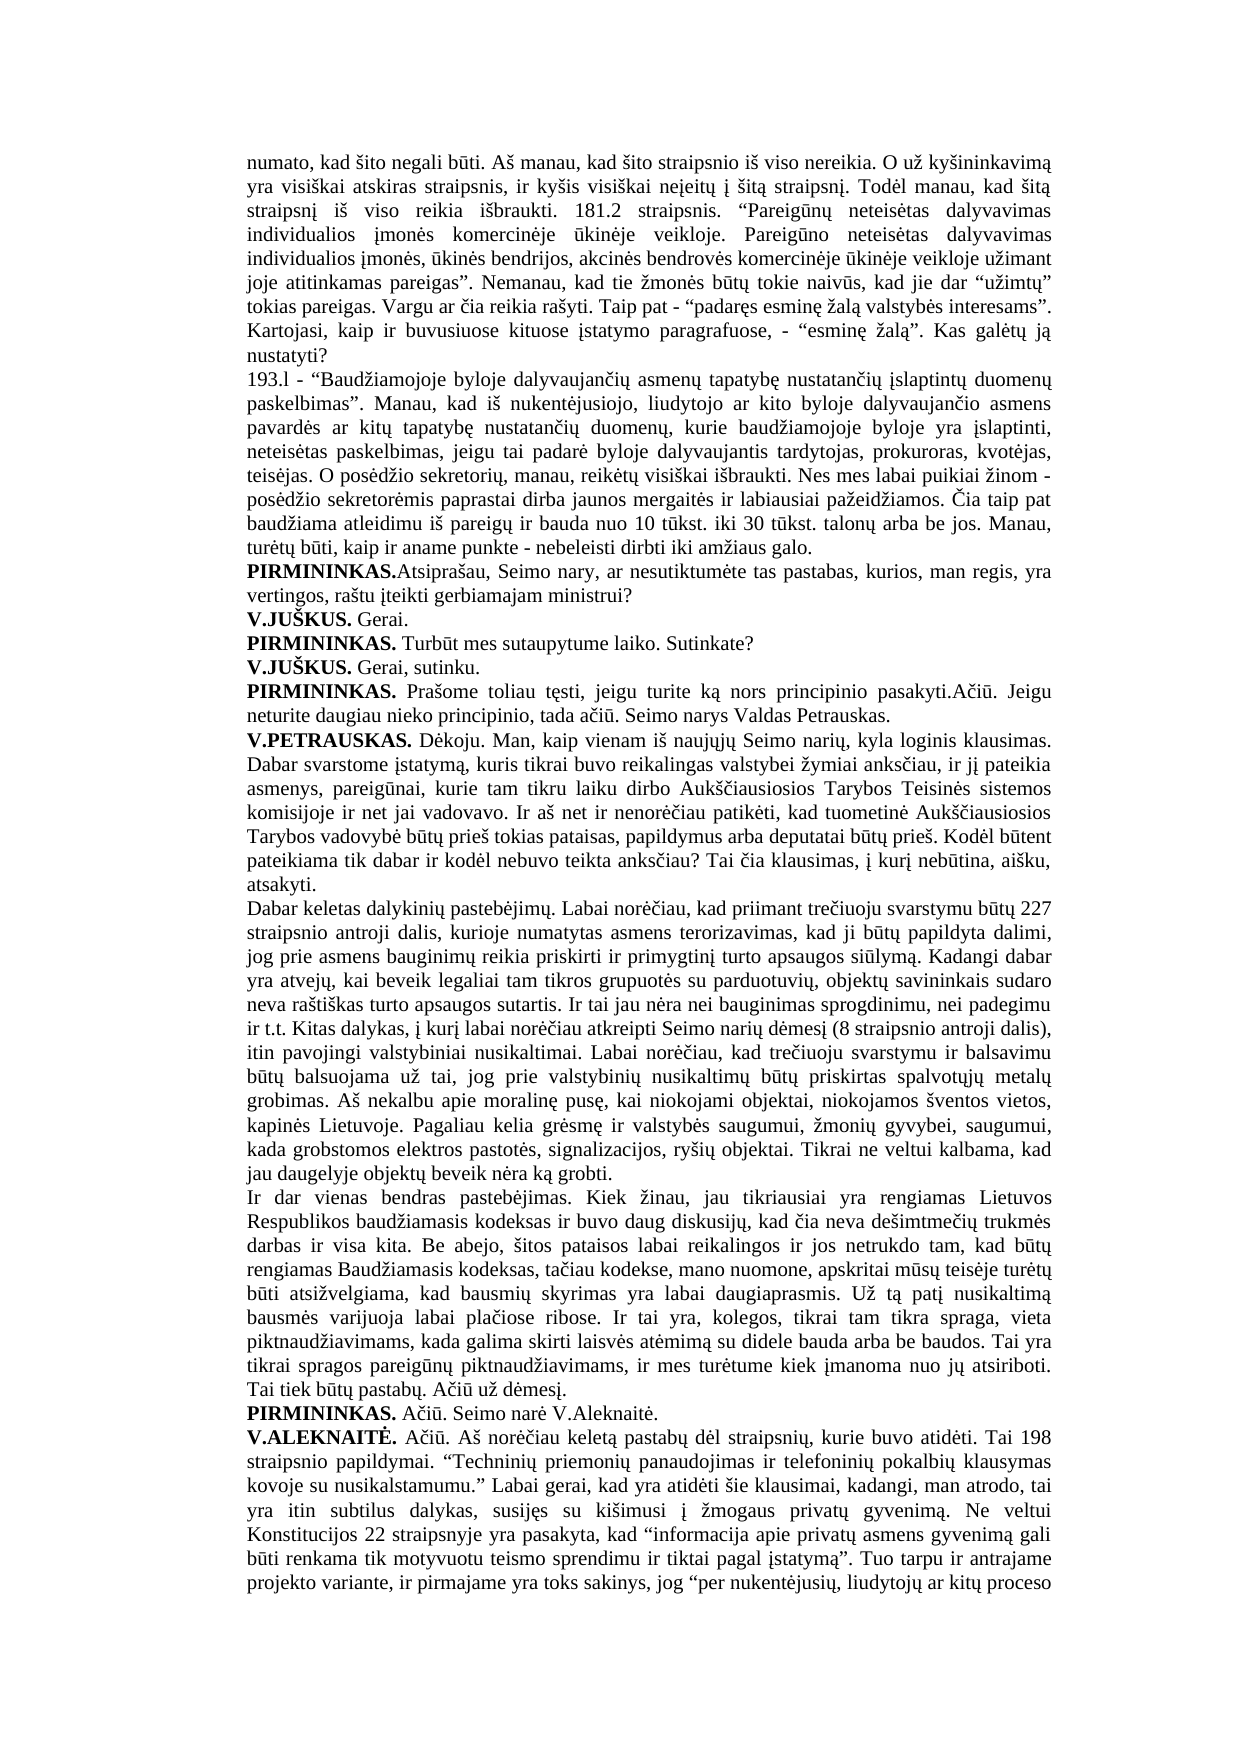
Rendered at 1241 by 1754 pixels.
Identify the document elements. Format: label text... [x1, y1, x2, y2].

text PIRMININKAS.Atsiprašau, Seimo nary, ar nesutiktumėte tas pastabas, kurios, man regis, yra vertingos, raštu įteikti gerbiamajam ministrui? [247, 559, 1053, 607]
text numato, kad šito negali būti. Aš manau, kad šito straipsnio iš viso nereikia. O už kyšininkavimą yra visiškai atskiras straipsnis, ir kyšis visiškai neįeitų į šitą straipsnį. Todėl manau, kad šitą straipsnį iš viso reikia išbraukti. 181.2 straipsnis. “Pareigūnų neteisėtas dalyvavimas individualios įmonės komercinėje ūkinėje veikloje. Pareigūno neteisėtas dalyvavimas individualios įmonės, ūkinės bendrijos, akcinės bendrovės komercinėje ūkinėje veikloje užimant joje atitinkamas pareigas”. Nemanau, kad tie žmonės būtų tokie naivūs, kad jie dar “užimtų” tokias pareigas. Vargu ar čia reikia rašyti. Taip pat - “padaręs esminę žalą valstybės interesams”. Kartojasi, kaip ir buvusiuose kituose įstatymo paragrafuose, - “esminę žalą”. Kas galėtų ją nustatyti? [247, 150, 1053, 367]
text V.JUŠKUS. Gerai. [247, 607, 1053, 631]
text 193.l - “Baudžiamojoje byloje dalyvaujančių asmenų tapatybę nustatančių įslaptintų duomenų paskelbimas”. Manau, kad iš nukentėjusiojo, liudytojo ar kito byloje dalyvaujančio asmens pavardės ar kitų tapatybę nustatančių duomenų, kurie baudžiamojoje byloje yra įslaptinti, neteisėtas paskelbimas, jeigu tai padarė byloje dalyvaujantis tardytojas, prokuroras, kvotėjas, teisėjas. O posėdžio sekretorių, manau, reikėtų visiškai išbraukti. Nes mes labai puikiai žinom - posėdžio sekretorėmis paprastai dirba jaunos mergaitės ir labiausiai pažeidžiamos. Čia taip pat baudžiama atleidimu iš pareigų ir bauda nuo 10 tūkst. iki 30 tūkst. talonų arba be jos. Manau, turėtų būti, kaip ir aname punkte - nebeleisti dirbti iki amžiaus galo. [247, 367, 1053, 559]
text Ir dar vienas bendras pastebėjimas. Kiek žinau, jau tikriausiai yra rengiamas Lietuvos Respublikos baudžiamasis kodeksas ir buvo daug diskusijų, kad čia neva dešimtmečių trukmės darbas ir visa kita. Be abejo, šitos pataisos labai reikalingos ir jos netrukdo tam, kad būtų rengiamas Baudžiamasis kodeksas, tačiau kodekse, mano nuomone, apskritai mūsų teisėje turėtų būti atsižvelgiama, kad bausmių skyrimas yra labai daugiaprasmis. Už tą patį nusikaltimą bausmės varijuoja labai plačiose ribose. Ir tai yra, kolegos, tikrai tam tikra spraga, vieta piktnaudžiavimams, kada galima skirti laisvės atėmimą su didele bauda arba be baudos. Tai yra tikrai spragos pareigūnų piktnaudžiavimams, ir mes turėtume kiek įmanoma nuo jų atsiriboti. Tai tiek būtų pastabų. Ačiū už dėmesį. [247, 1185, 1053, 1401]
text Dabar keletas dalykinių pastebėjimų. Labai norėčiau, kad priimant trečiuoju svarstymu būtų 227 straipsnio antroji dalis, kurioje numatytas asmens terorizavimas, kad ji būtų papildyta dalimi, jog prie asmens bauginimų reikia priskirti ir primygtinį turto apsaugos siūlymą. Kadangi dabar yra atvejų, kai beveik legaliai tam tikros grupuotės su parduotuvių, objektų savininkais sudaro neva raštiškas turto apsaugos sutartis. Ir tai jau nėra nei bauginimas sprogdinimu, nei padegimu ir t.t. Kitas dalykas, į kurį labai norėčiau atkreipti Seimo narių dėmesį (8 straipsnio antroji dalis), itin pavojingi valstybiniai nusikaltimai. Labai norėčiau, kad trečiuoju svarstymu ir balsavimu būtų balsuojama už tai, jog prie valstybinių nusikaltimų būtų priskirtas spalvotųjų metalų grobimas. Aš nekalbu apie moralinę pusę, kai niokojami objektai, niokojamos šventos vietos, kapinės Lietuvoje. Pagaliau kelia grėsmę ir valstybės saugumui, žmonių gyvybei, saugumui, kada grobstomos elektros pastotės, signalizacijos, ryšių objektai. Tikrai ne veltui kalbama, kad jau daugelyje objektų beveik nėra ką grobti. [247, 896, 1053, 1185]
text PIRMININKAS. Turbūt mes sutaupytume laiko. Sutinkate? [247, 631, 1053, 655]
text PIRMININKAS. Ačiū. Seimo narė V.Aleknaitė. [247, 1401, 1053, 1425]
text V.JUŠKUS. Gerai, sutinku. [247, 655, 1053, 679]
text V.ALEKNAITĖ. Ačiū. Aš norėčiau keletą pastabų dėl straipsnių, kurie buvo atidėti. Tai 198 straipsnio papildymai. “Techninių priemonių panaudojimas ir telefoninių pokalbių klausymas kovoje su nusikalstamumu.” Labai gerai, kad yra atidėti šie klausimai, kadangi, man atrodo, tai yra itin subtilus dalykas, susijęs su kišimusi į žmogaus privatų gyvenimą. Ne veltui Konstitucijos 22 straipsnyje yra pasakyta, kad “informacija apie privatų asmens gyvenimą gali būti renkama tik motyvuotu teismo sprendimu ir tiktai pagal įstatymą”. Tuo tarpu ir antrajame projekto variante, ir pirmajame yra toks sakinys, jog “per nukentėjusių, liudytojų ar kitų proceso [247, 1425, 1053, 1594]
text V.PETRAUSKAS. Dėkoju. Man, kaip vienam iš naujųjų Seimo narių, kyla loginis klausimas. Dabar svarstome įstatymą, kuris tikrai buvo reikalingas valstybei žymiai anksčiau, ir jį pateikia asmenys, pareigūnai, kurie tam tikru laiku dirbo Aukščiausiosios Tarybos Teisinės sistemos komisijoje ir net jai vadovavo. Ir aš net ir nenorėčiau patikėti, kad tuometinė Aukščiausiosios Tarybos vadovybė būtų prieš tokias pataisas, papildymus arba deputatai būtų prieš. Kodėl būtent pateikiama tik dabar ir kodėl nebuvo teikta anksčiau? Tai čia klausimas, į kurį nebūtina, aišku, atsakyti. [247, 727, 1053, 896]
text PIRMININKAS. Prašome toliau tęsti, jeigu turite ką nors principinio pasakyti.Ačiū. Jeigu neturite daugiau nieko principinio, tada ačiū. Seimo narys Valdas Petrauskas. [247, 679, 1053, 727]
